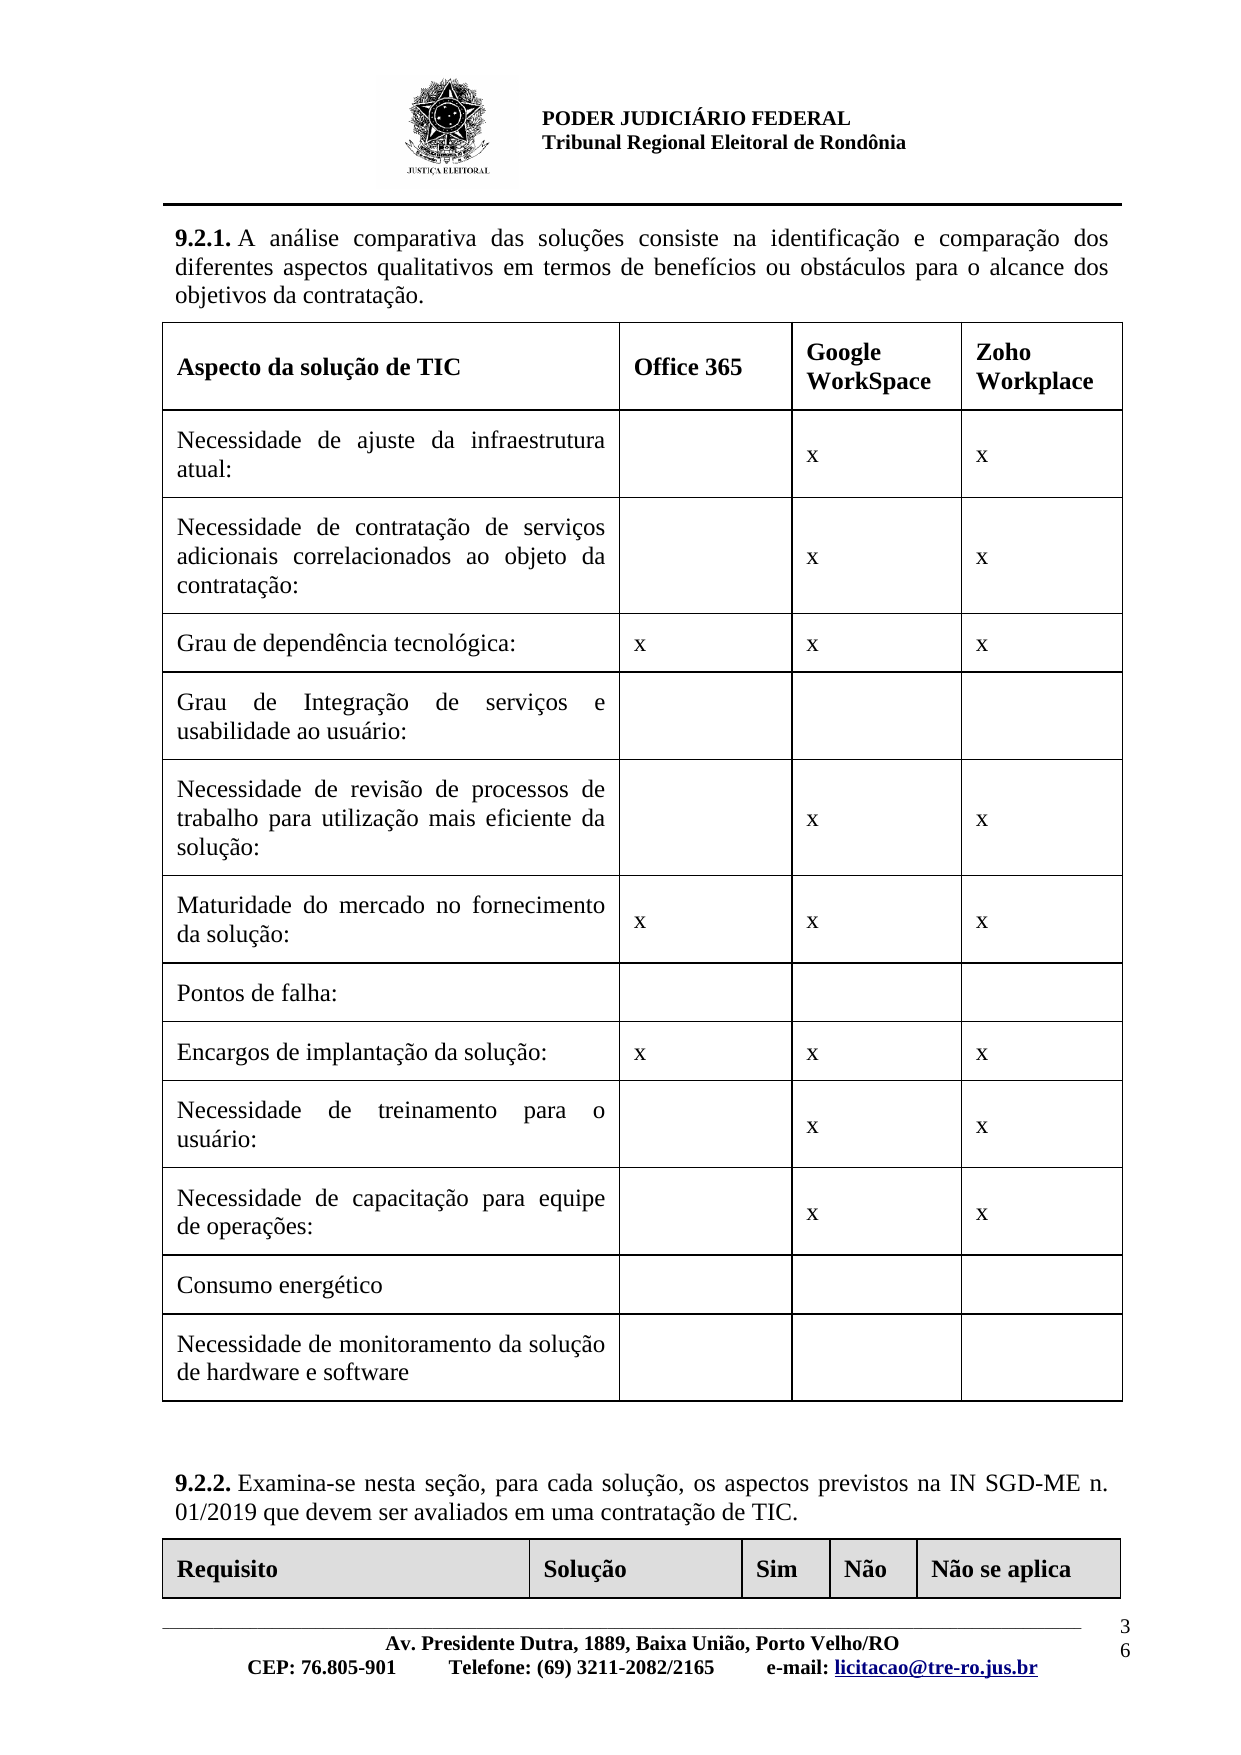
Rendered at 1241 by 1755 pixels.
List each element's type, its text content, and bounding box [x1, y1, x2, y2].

table_header Não se aplica [918, 1540, 1120, 1597]
table_cell [620, 1081, 791, 1167]
table_cell x [620, 1022, 791, 1079]
table_cell Necessidade de monitoramento da solução de hardware e software [163, 1315, 619, 1400]
text 9.2.1. A análise comparativa das soluções consiste na identificação e comparação dos diferentes aspectos qualitativos em termos de benefícios ou obstáculos para o alcance dos objetivos da contratação. [175, 223, 1110, 309]
table_header Sim [743, 1540, 829, 1597]
table_cell x [962, 876, 1122, 962]
table_cell x [793, 760, 961, 875]
table_cell x [962, 1168, 1122, 1254]
table_header Zoho Workplace [962, 323, 1122, 409]
table_cell x [962, 614, 1122, 671]
table_cell [793, 1256, 961, 1313]
table_cell [962, 964, 1122, 1021]
table_cell x [962, 1022, 1122, 1079]
table_header Não [831, 1540, 916, 1597]
table_header Aspecto da solução de TIC [163, 323, 619, 409]
table_cell [962, 1315, 1122, 1400]
table_cell Necessidade de contratação de serviços adicionais correlacionados ao objeto da contratação: [163, 498, 619, 613]
text 9.2.2. Examina-se nesta seção, para cada solução, os aspectos previstos na IN SGD-ME n. 01/2019 que devem ser avaliados em uma contratação de TIC. [175, 1468, 1110, 1526]
table_cell x [793, 614, 961, 671]
table_cell x [793, 1022, 961, 1079]
table_cell [962, 673, 1122, 759]
table_cell [962, 1256, 1122, 1313]
table_cell x [962, 1081, 1122, 1167]
table_cell Grau de dependência tecnológica: [163, 614, 619, 671]
table_cell [620, 498, 791, 613]
table_cell [620, 760, 791, 875]
table_cell x [793, 1081, 961, 1167]
table_cell Necessidade de treinamento para o usuário: [163, 1081, 619, 1167]
table_cell Necessidade de capacitação para equipe de operações: [163, 1168, 619, 1254]
table_cell Maturidade do mercado no fornecimento da solução: [163, 876, 619, 962]
table_cell [620, 411, 791, 496]
table_cell Encargos de implantação da solução: [163, 1022, 619, 1079]
table_header Google WorkSpace [793, 323, 961, 409]
table_cell [620, 1256, 791, 1313]
table_cell [793, 1315, 961, 1400]
table_cell Grau de Integração de serviços e usabilidade ao usuário: [163, 673, 619, 759]
table_cell [620, 673, 791, 759]
table_cell x [962, 498, 1122, 613]
table_cell x [962, 760, 1122, 875]
table_cell x [793, 411, 961, 496]
table_cell [793, 673, 961, 759]
table_cell x [620, 614, 791, 671]
table_cell [620, 1168, 791, 1254]
table_header Office 365 [620, 323, 791, 409]
table_cell [793, 964, 961, 1021]
table_header Solução [530, 1540, 741, 1597]
table_cell x [793, 1168, 961, 1254]
table_cell Pontos de falha: [163, 964, 619, 1021]
table_cell x [620, 876, 791, 962]
table_cell Necessidade de ajuste da infraestrutura atual: [163, 411, 619, 496]
table_header Requisito [163, 1540, 529, 1597]
table_cell [620, 964, 791, 1021]
table_cell x [793, 876, 961, 962]
table_cell x [962, 411, 1122, 496]
table_cell Necessidade de revisão de processos de trabalho para utilização mais eficiente da solução: [163, 760, 619, 875]
table_cell Consumo energético [163, 1256, 619, 1313]
table_cell x [793, 498, 961, 613]
table_cell [620, 1315, 791, 1400]
